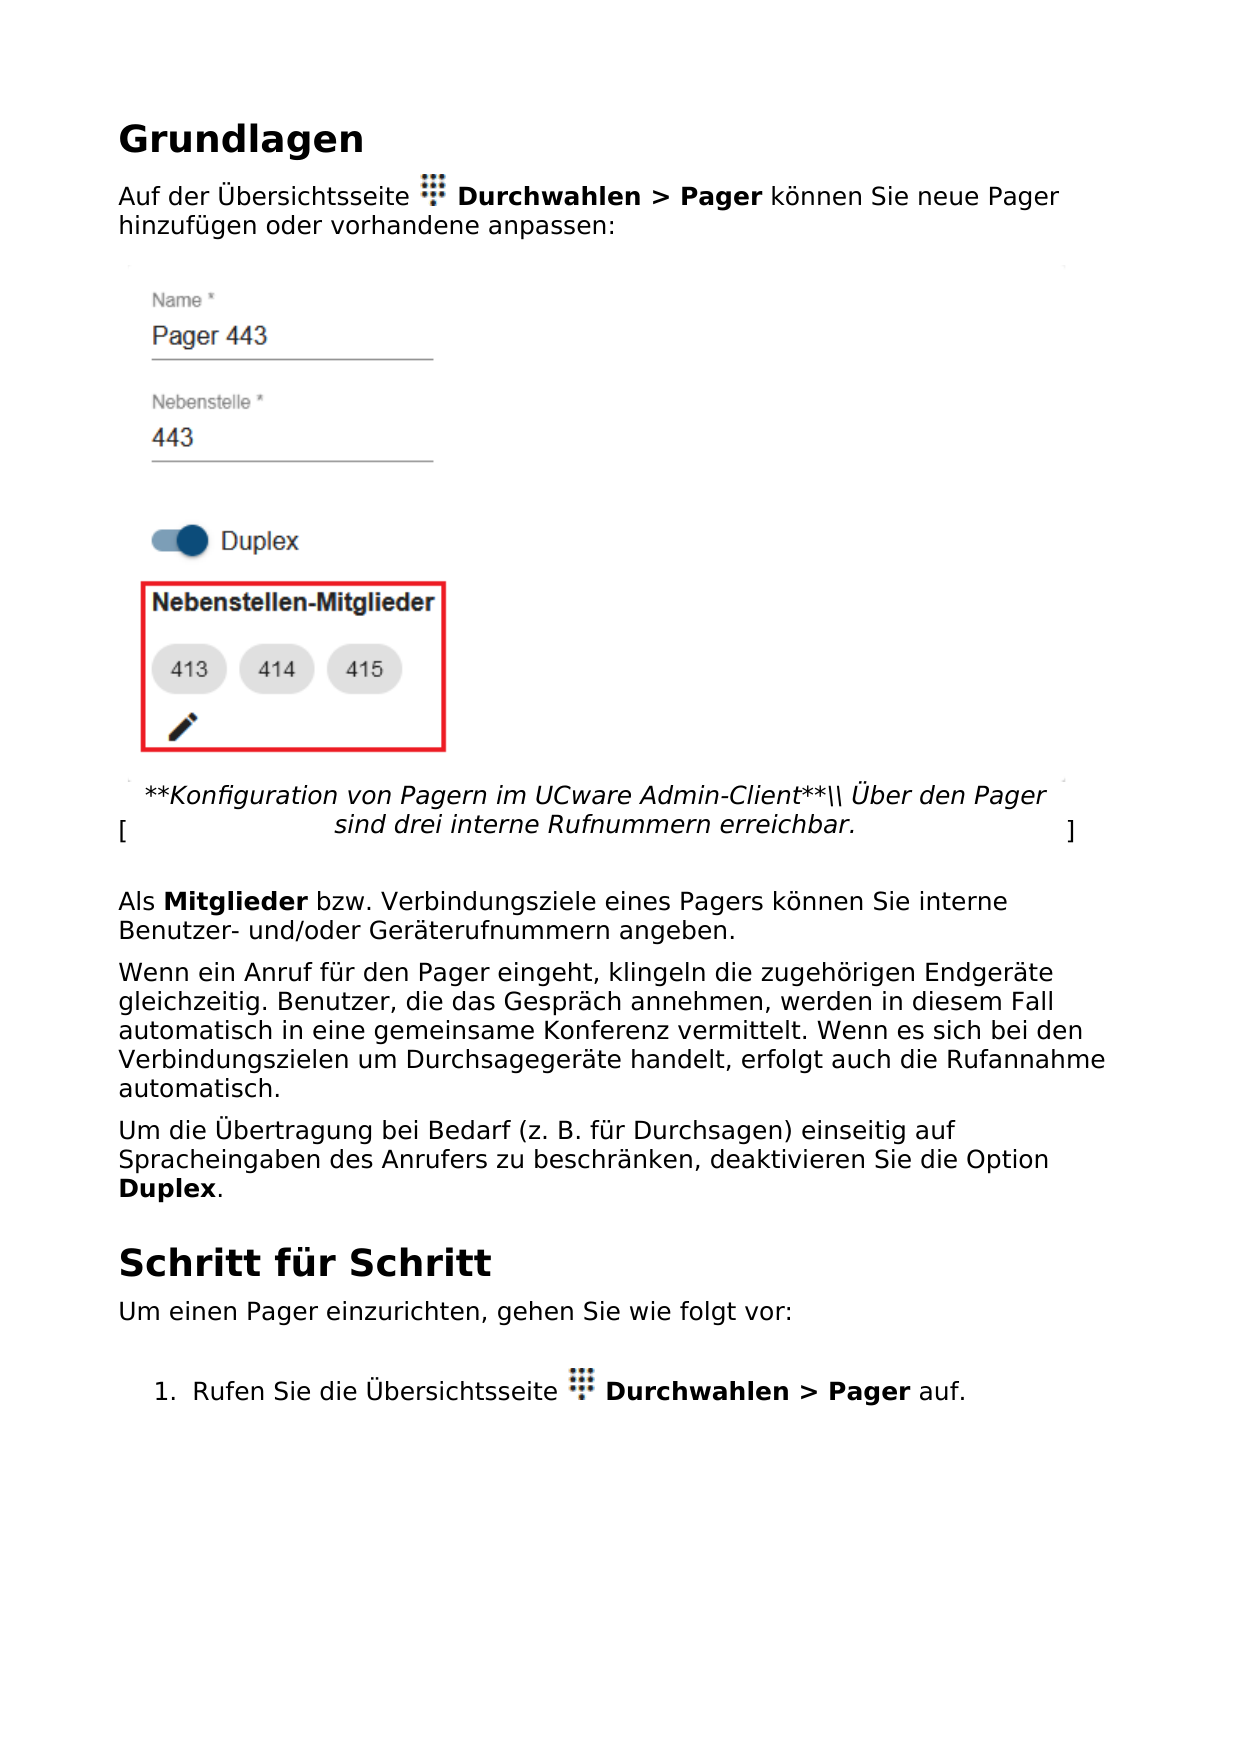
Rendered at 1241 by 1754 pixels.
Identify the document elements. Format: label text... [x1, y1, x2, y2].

text Als Mitglieder bzw. Verbindungsziele eines Pagers können Sie interne Benutzer- und/oder Geräterufnummern angeben. [118, 887, 1122, 946]
picture [410, 174, 457, 206]
text Um die Übertragung bei Bedarf (z. B. für Durchsagen) einseitig auf Spracheingaben des Anrufers zu beschränken, deaktivieren Sie die Option Duplex. [118, 1116, 1122, 1204]
picture [558, 1368, 605, 1400]
subtitle Grundlagen [118, 118, 1122, 162]
text [] [118, 253, 1122, 875]
text Wenn ein Anruf für den Pager eingeht, klingeln die zugehörigen Endgeräte gleichzeitig. Benutzer, die das Gespräch annehmen, werden in diesem Fall automatisch in eine gemeinsame Konferenz vermittelt. Wenn es sich bei den Verbindungszielen um Durchsagegeräte handelt, erfolgt auch die Rufannahme automatisch. [118, 958, 1122, 1104]
text Auf der ÜbersichtsseiteDurchwahlen > Pager können Sie neue Pager hinzufügen oder vorhandene anpassen: [118, 174, 1122, 241]
text **Konfiguration von Pagern im UCware Admin-Client**\\ Über den Pager sind drei interne Rufnummern erreichbar. [128, 782, 1065, 839]
text Um einen Pager einzurichten, gehen Sie wie folgt vor: [118, 1297, 1122, 1327]
list Rufen Sie die ÜbersichtsseiteDurchwahlen > Pager auf. [177, 1369, 1122, 1406]
subtitle Schritt für Schritt [118, 1241, 1122, 1285]
picture [127, 265, 1066, 782]
